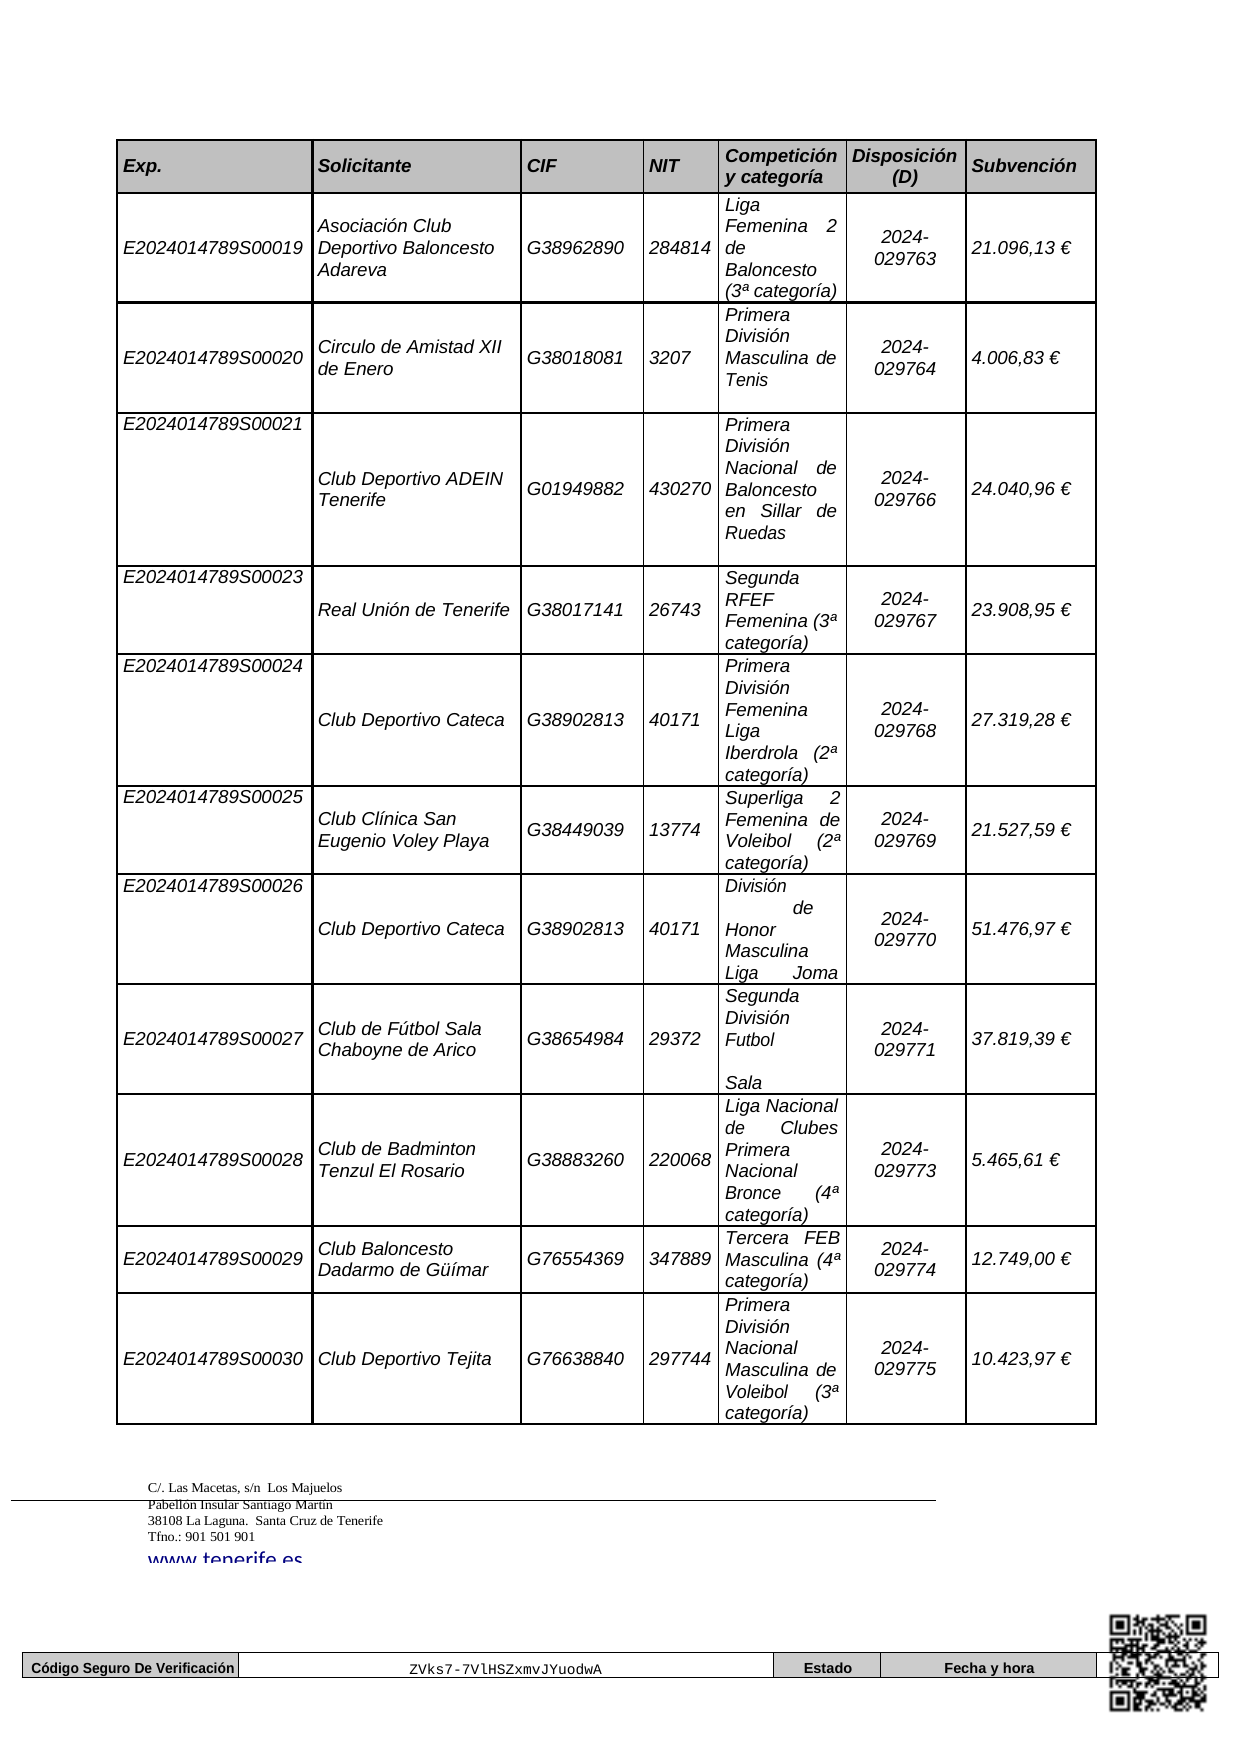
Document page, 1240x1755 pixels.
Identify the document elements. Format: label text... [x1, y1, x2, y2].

table_cell 2024- 029775 [847, 1294, 965, 1423]
table_cell Primera División Femenina Liga Iberdrola (2ª categoría) [719, 655, 846, 785]
table_cell E2024014789S00025 [118, 787, 311, 873]
table_header Estado [774, 1653, 880, 1677]
table_cell G38883260 [522, 1095, 643, 1225]
table_header NIT [644, 141, 718, 192]
table_cell Club Baloncesto Dadarmo de Güímar [314, 1227, 520, 1292]
table_cell 2024- 029771 [847, 985, 965, 1093]
table_cell G38902813 [522, 875, 643, 983]
table_cell 27.319,28 € [967, 655, 1095, 785]
table_cell 284814 [644, 194, 718, 301]
table_cell G38017141 [522, 567, 643, 653]
table_cell 10.423,97 € [967, 1294, 1095, 1423]
table_cell 40171 [644, 875, 718, 983]
table_cell Primera División Nacional Masculina de Voleibol (3ª categoría) [719, 1294, 846, 1423]
table_cell E2024014789S00023 [118, 567, 311, 653]
table_cell Circulo de Amistad XII de Enero [314, 304, 520, 412]
table_cell 13774 [644, 787, 718, 873]
table_cell G38449039 [522, 787, 643, 873]
table_cell Club de Fútbol Sala Chaboyne de Arico [314, 985, 520, 1093]
table_cell Club Deportivo Cateca [314, 655, 520, 785]
table_cell G38018081 [522, 304, 643, 412]
table_cell E2024014789S00028 [118, 1095, 311, 1225]
table_cell 5.465,61 € [967, 1095, 1095, 1225]
table_cell 2024- 029764 [847, 304, 965, 412]
table_cell 51.476,97 € [967, 875, 1095, 983]
table_cell 37.819,39 € [967, 985, 1095, 1093]
table_cell 40171 [644, 655, 718, 785]
table_cell Club Deportivo ADEIN Tenerife [314, 414, 520, 565]
table_cell G38962890 [522, 194, 643, 301]
table_cell 2024- 029769 [847, 787, 965, 873]
table_cell 430270 [644, 414, 718, 565]
table_cell 26743 [644, 567, 718, 653]
table_header Fecha y hora [881, 1653, 1096, 1677]
table_cell E2024014789S00026 [118, 875, 311, 983]
table_cell G38654984 [522, 985, 643, 1093]
table_cell Primera División Masculina de Tenis de Mesa [719, 304, 846, 412]
table_cell 21.096,13 € [967, 194, 1095, 301]
table_cell 2024- 029770 [847, 875, 965, 983]
table_cell E2024014789S00027 [118, 985, 311, 1093]
table_cell Primera División Nacional de Baloncesto en Sillar de Ruedas (2ª categoría) [719, 414, 846, 565]
table_cell 29372 [644, 985, 718, 1093]
table_cell Club Deportivo Tejita [314, 1294, 520, 1423]
table_header Código Seguro De Verificación [23, 1653, 238, 1677]
table_cell 24.040,96 € [967, 414, 1095, 565]
table_header Exp. [118, 141, 311, 192]
table_cell 12.749,00 € [967, 1227, 1095, 1292]
table_cell 21.527,59 € [967, 787, 1095, 873]
table_cell 2024- 029774 [847, 1227, 965, 1292]
table_cell 4.006,83 € [967, 304, 1095, 412]
table_header Disposición (D) [847, 141, 965, 192]
table_cell E2024014789S00030 [118, 1294, 311, 1423]
table_cell 220068 [644, 1095, 718, 1225]
table_cell Club de Badminton Tenzul El Rosario [314, 1095, 520, 1225]
table_header CIF [522, 141, 643, 192]
table_cell Liga Nacional de Clubes Primera Nacional Bronce (4ª categoría) [719, 1095, 846, 1225]
table_cell División de Honor Masculina Liga Joma (1ª categoría) [719, 875, 846, 983]
table_header Competición y categoría [719, 141, 846, 192]
table_cell E2024014789S00029 [118, 1227, 311, 1292]
table_cell 3207 [644, 304, 718, 412]
table_cell 2024- 029766 [847, 414, 965, 565]
table_cell E2024014789S00019 [118, 194, 311, 301]
table_cell Liga Femenina 2 de Baloncesto (3ª categoría) [719, 194, 846, 301]
table_cell 2024- 029768 [847, 655, 965, 785]
table_cell 297744 [644, 1294, 718, 1423]
table_cell Club Clínica San Eugenio Voley Playa [314, 787, 520, 873]
table_cell Tercera FEB Masculina (4ª categoría) [719, 1227, 846, 1292]
table_cell G76638840 [522, 1294, 643, 1423]
table_cell 2024- 029763 [847, 194, 965, 301]
table_cell E2024014789S00020 [118, 304, 311, 412]
table_header ZVks7-7VlHSZxmvJYuodwA [239, 1653, 773, 1677]
table_cell Asociación Club Deportivo Baloncesto Adareva [314, 194, 520, 301]
table_cell Real Unión de Tenerife [314, 567, 520, 653]
table_cell Segunda División Futbol Sala Femenino (2ª categoría) [719, 985, 846, 1093]
table_cell G01949882 [522, 414, 643, 565]
table_cell G38902813 [522, 655, 643, 785]
table_cell 23.908,95 € [967, 567, 1095, 653]
table_cell E2024014789S00024 [118, 655, 311, 785]
table_cell 347889 [644, 1227, 718, 1292]
table_cell Segunda RFEF Femenina (3ª categoría) [719, 567, 846, 653]
table_cell Club Deportivo Cateca [314, 875, 520, 983]
table_header Subvención [967, 141, 1095, 192]
table_cell G76554369 [522, 1227, 643, 1292]
table_header Solicitante [314, 141, 520, 192]
table_cell Superliga 2 Femenina de Voleibol (2ª categoría) [719, 787, 846, 873]
table_cell E2024014789S00021 [118, 414, 311, 565]
table_cell 2024- 029767 [847, 567, 965, 653]
table_cell 2024- 029773 [847, 1095, 965, 1225]
